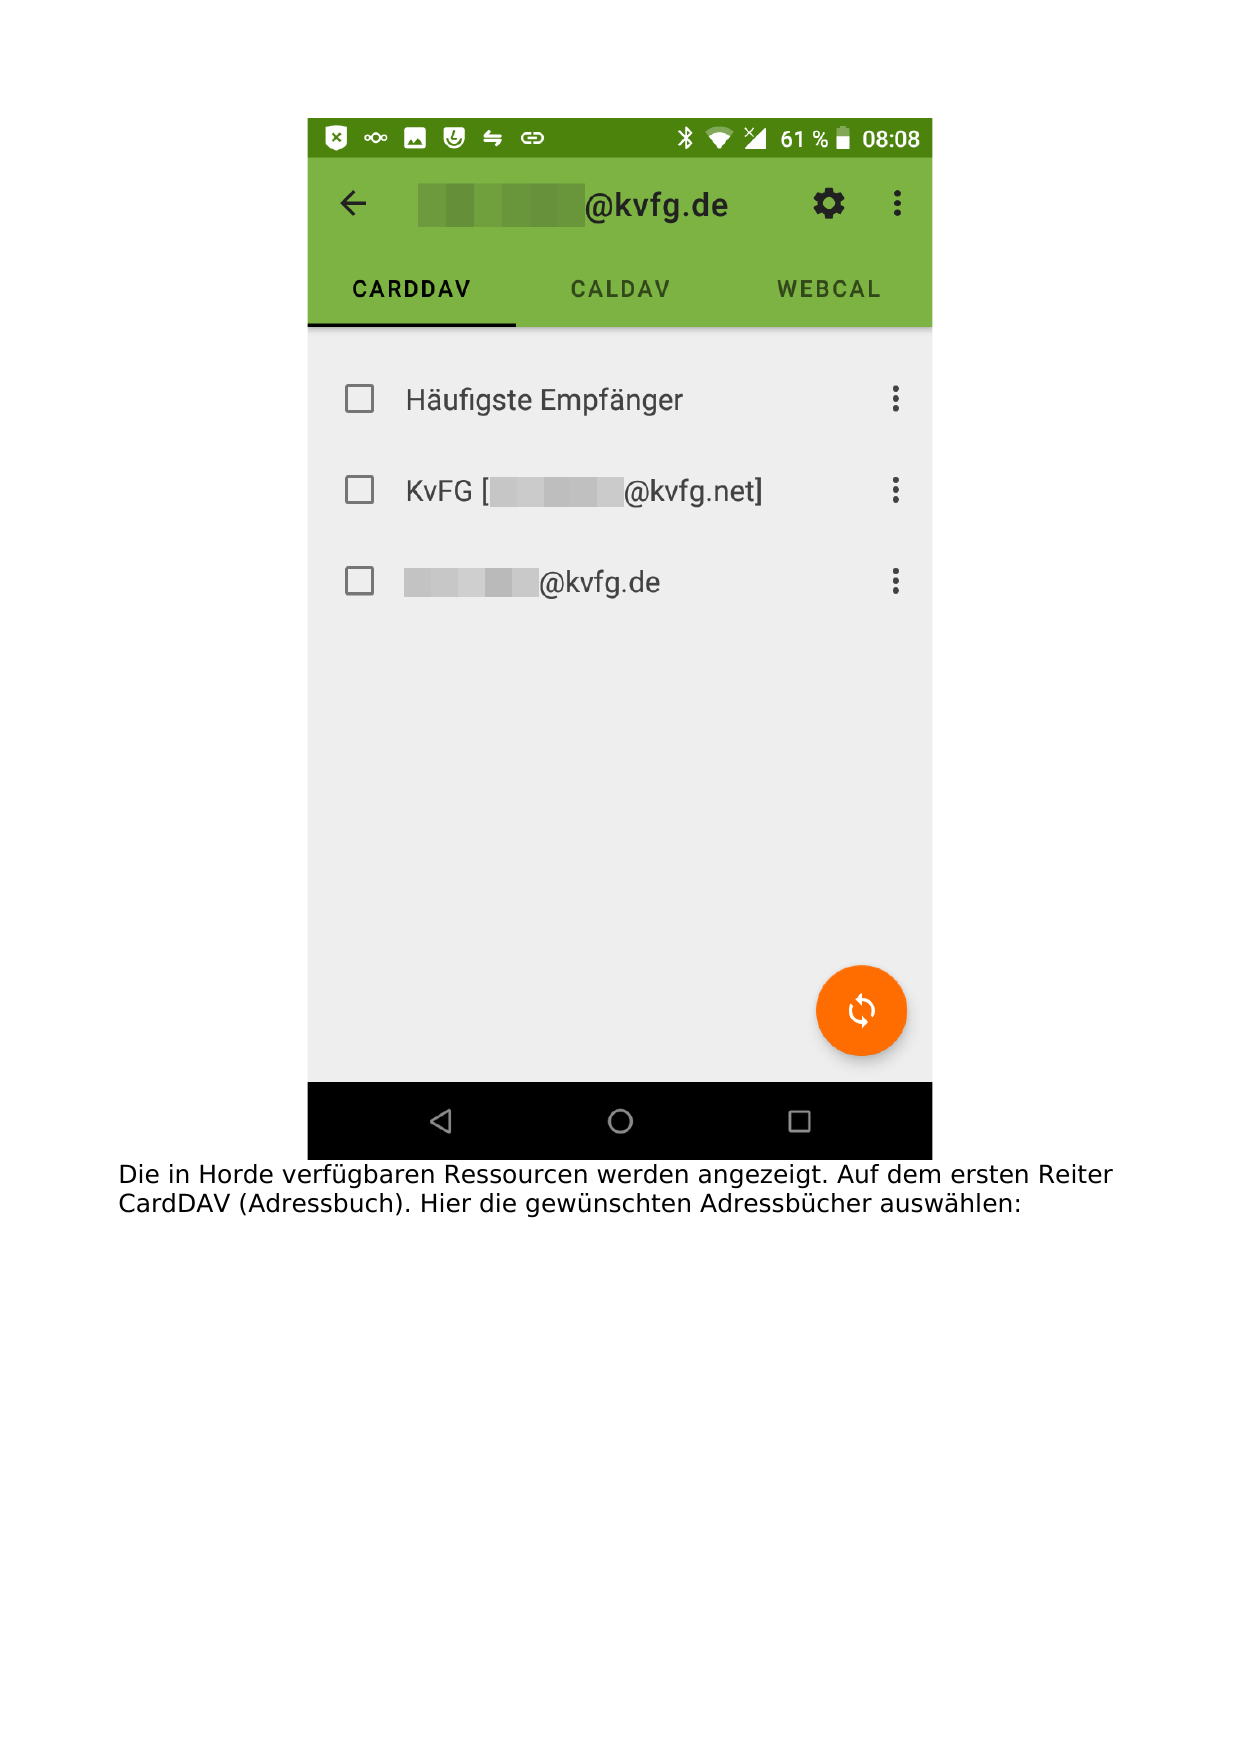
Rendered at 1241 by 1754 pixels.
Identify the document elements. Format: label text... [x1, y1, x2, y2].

text Die in Horde verfügbaren Ressourcen werden angezeigt. Auf dem ersten Reiter CardDAV (Adressbuch). Hier die gewünschten Adressbücher auswählen: [118, 725, 1122, 1218]
picture [307, 118, 933, 1160]
